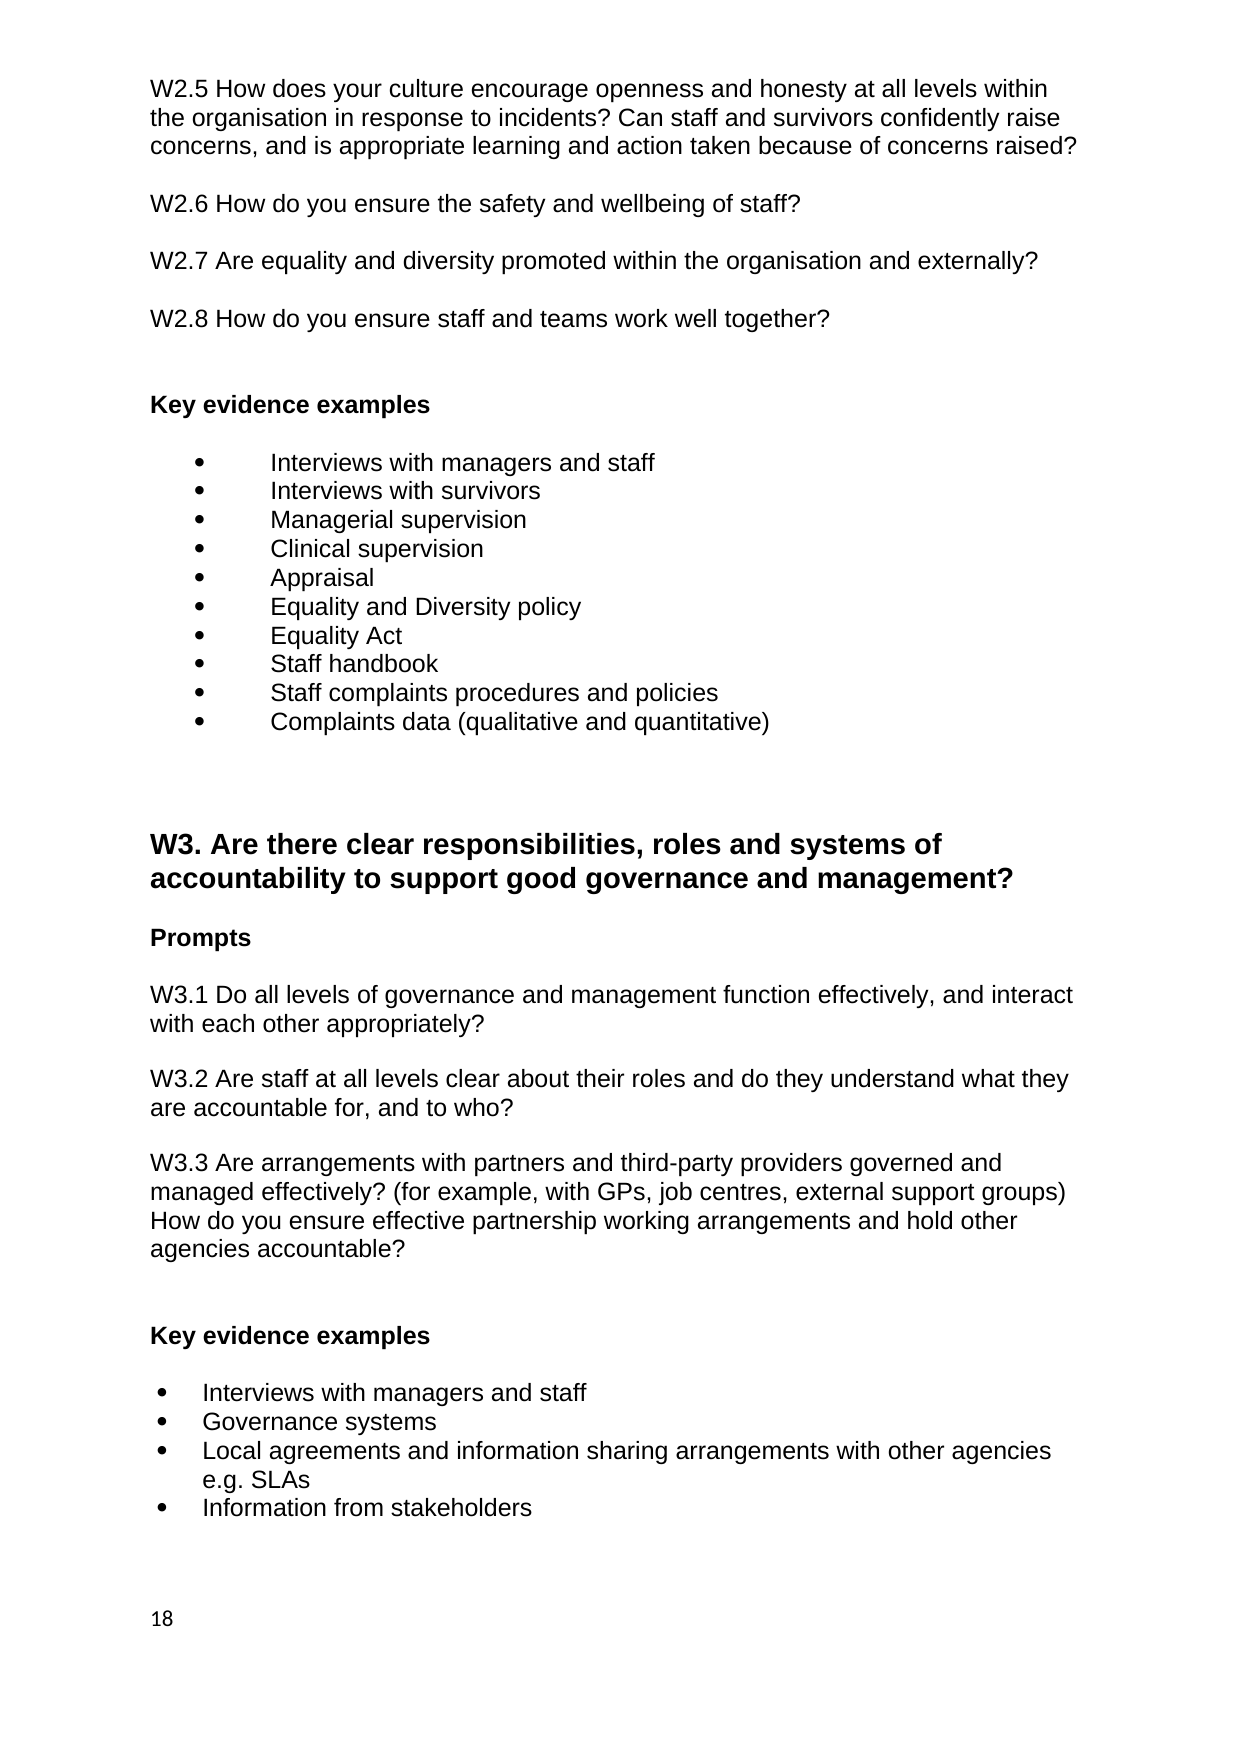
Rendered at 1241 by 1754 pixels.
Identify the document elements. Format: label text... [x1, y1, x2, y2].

text W2.7 Are equality and diversity promoted within the organisation and externally? [150, 246, 1090, 275]
text W3.1 Do all levels of governance and management function effectively, and interact with each other appropriately? [150, 980, 1090, 1038]
text Key evidence examples [150, 390, 1090, 419]
text W2.6 How do you ensure the safety and wellbeing of staff? [150, 189, 1090, 217]
list Complaints data (qualitative and quantitative) [195, 707, 1090, 736]
text Key evidence examples [150, 1321, 1090, 1349]
list Local agreements and information sharing arrangements with other agencies e.g. SLAs [158, 1436, 1090, 1493]
text Prompts [150, 923, 1090, 952]
list Governance systems [158, 1407, 1090, 1436]
text W2.5 How does your culture encourage openness and honesty at all levels within the organisation in response to incidents? Can staff and survivors confidently raise concerns, and is appropriate learning and action taken because of concerns raised? [150, 74, 1090, 160]
text W3.3 Are arrangements with partners and third-party providers governed and managed effectively? (for example, with GPs, job centres, external support groups) How do you ensure effective partnership working arrangements and hold other agencies accountable? [150, 1148, 1090, 1263]
list Interviews with managers and staff [158, 1378, 1090, 1407]
subtitle W3. Are there clear responsibilities, roles and systems of accountability to support good governance and management? [150, 827, 1090, 894]
list Information from stakeholders [158, 1493, 1090, 1522]
list Managerial supervision [195, 505, 1090, 534]
list Interviews with survivors [195, 476, 1090, 505]
list Staff handbook [195, 649, 1090, 678]
list Equality Act [195, 621, 1090, 649]
text W2.8 How do you ensure staff and teams work well together? [150, 304, 1090, 332]
list Interviews with managers and staff [195, 447, 1090, 476]
list Appraisal [195, 563, 1090, 592]
text W3.2 Are staff at all levels clear about their roles and do they understand what they are accountable for, and to who? [150, 1064, 1090, 1122]
list Equality and Diversity policy [195, 592, 1090, 621]
list Staff complaints procedures and policies [195, 678, 1090, 707]
list Clinical supervision [195, 534, 1090, 563]
